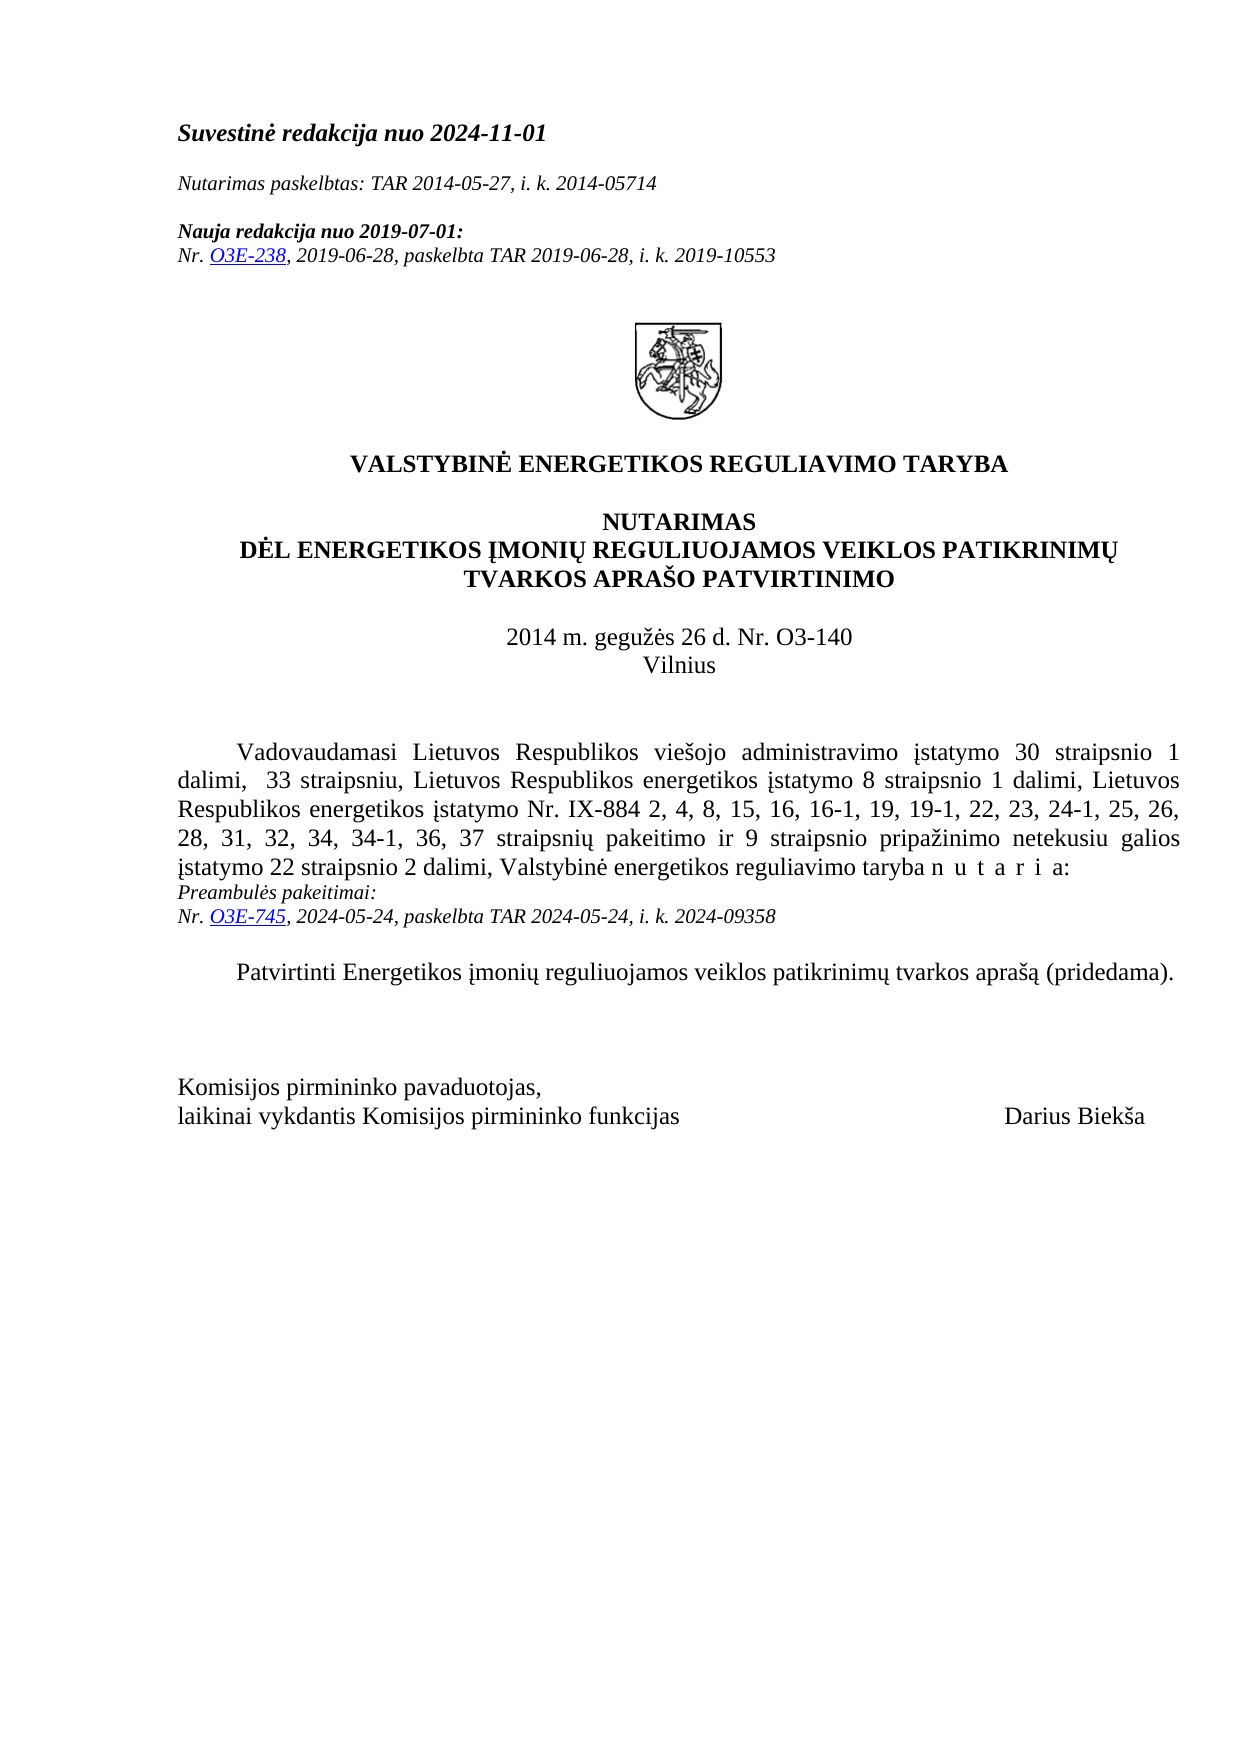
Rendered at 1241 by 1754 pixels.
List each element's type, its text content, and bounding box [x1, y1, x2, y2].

text 2014 m. gegužės 26 d. Nr. O3-140 [177, 622, 1181, 650]
text NUTARIMAS [177, 507, 1181, 535]
text laikinai vykdantis Komisijos pirmininko funkcijas Darius Biekša [177, 1101, 1181, 1130]
text DĖL ENERGETIKOS ĮMONIŲ REGULIUOJAMOS VEIKLOS PATIKRINIMŲ TVARKOS APRAŠO PATVIRTINIMO [177, 535, 1181, 593]
text Nr. O3E-745, 2024-05-24, paskelbta TAR 2024-05-24, i. k. 2024-09358 [177, 904, 1181, 928]
text VALSTYBINĖ ENERGETIKOS REGULIAVIMO TARYBA [177, 449, 1181, 478]
text Vadovaudamasi Lietuvos Respublikos viešojo administravimo įstatymo 30 straipsnio 1 dalimi, 33 straipsniu, Lietuvos Respublikos energetikos įstatymo 8 straipsnio 1 dalimi, Lietuvos Respublikos energetikos įstatymo Nr. IX-884 2, 4, 8, 15, 16, 16-1, 19, 19-1, 22, 23, 24-1, 25, 26, 28, 31, 32, 34, 34-1, 36, 37 straipsnių pakeitimo ir 9 straipsnio pripažinimo netekusiu galios įstatymo 22 straipsnio 2 dalimi, Valstybinė energetikos reguliavimo taryba nutaria: [177, 737, 1181, 880]
text Suvestinė redakcija nuo 2024-11-01 [177, 118, 1181, 147]
text Komisijos pirmininko pavaduotojas, [177, 1072, 1181, 1101]
text Nutarimas paskelbtas: TAR 2014-05-27, i. k. 2014-05714 [177, 171, 1181, 195]
text Preambulės pakeitimai: [177, 880, 1181, 904]
text Nr. O3E-238, 2019-06-28, paskelbta TAR 2019-06-28, i. k. 2019-10553 [177, 243, 1181, 267]
text Patvirtinti Energetikos įmonių reguliuojamos veiklos patikrinimų tvarkos aprašą (pridedama). [177, 957, 1181, 986]
text Nauja redakcija nuo 2019-07-01: [177, 219, 1181, 243]
text Vilnius [177, 650, 1181, 679]
